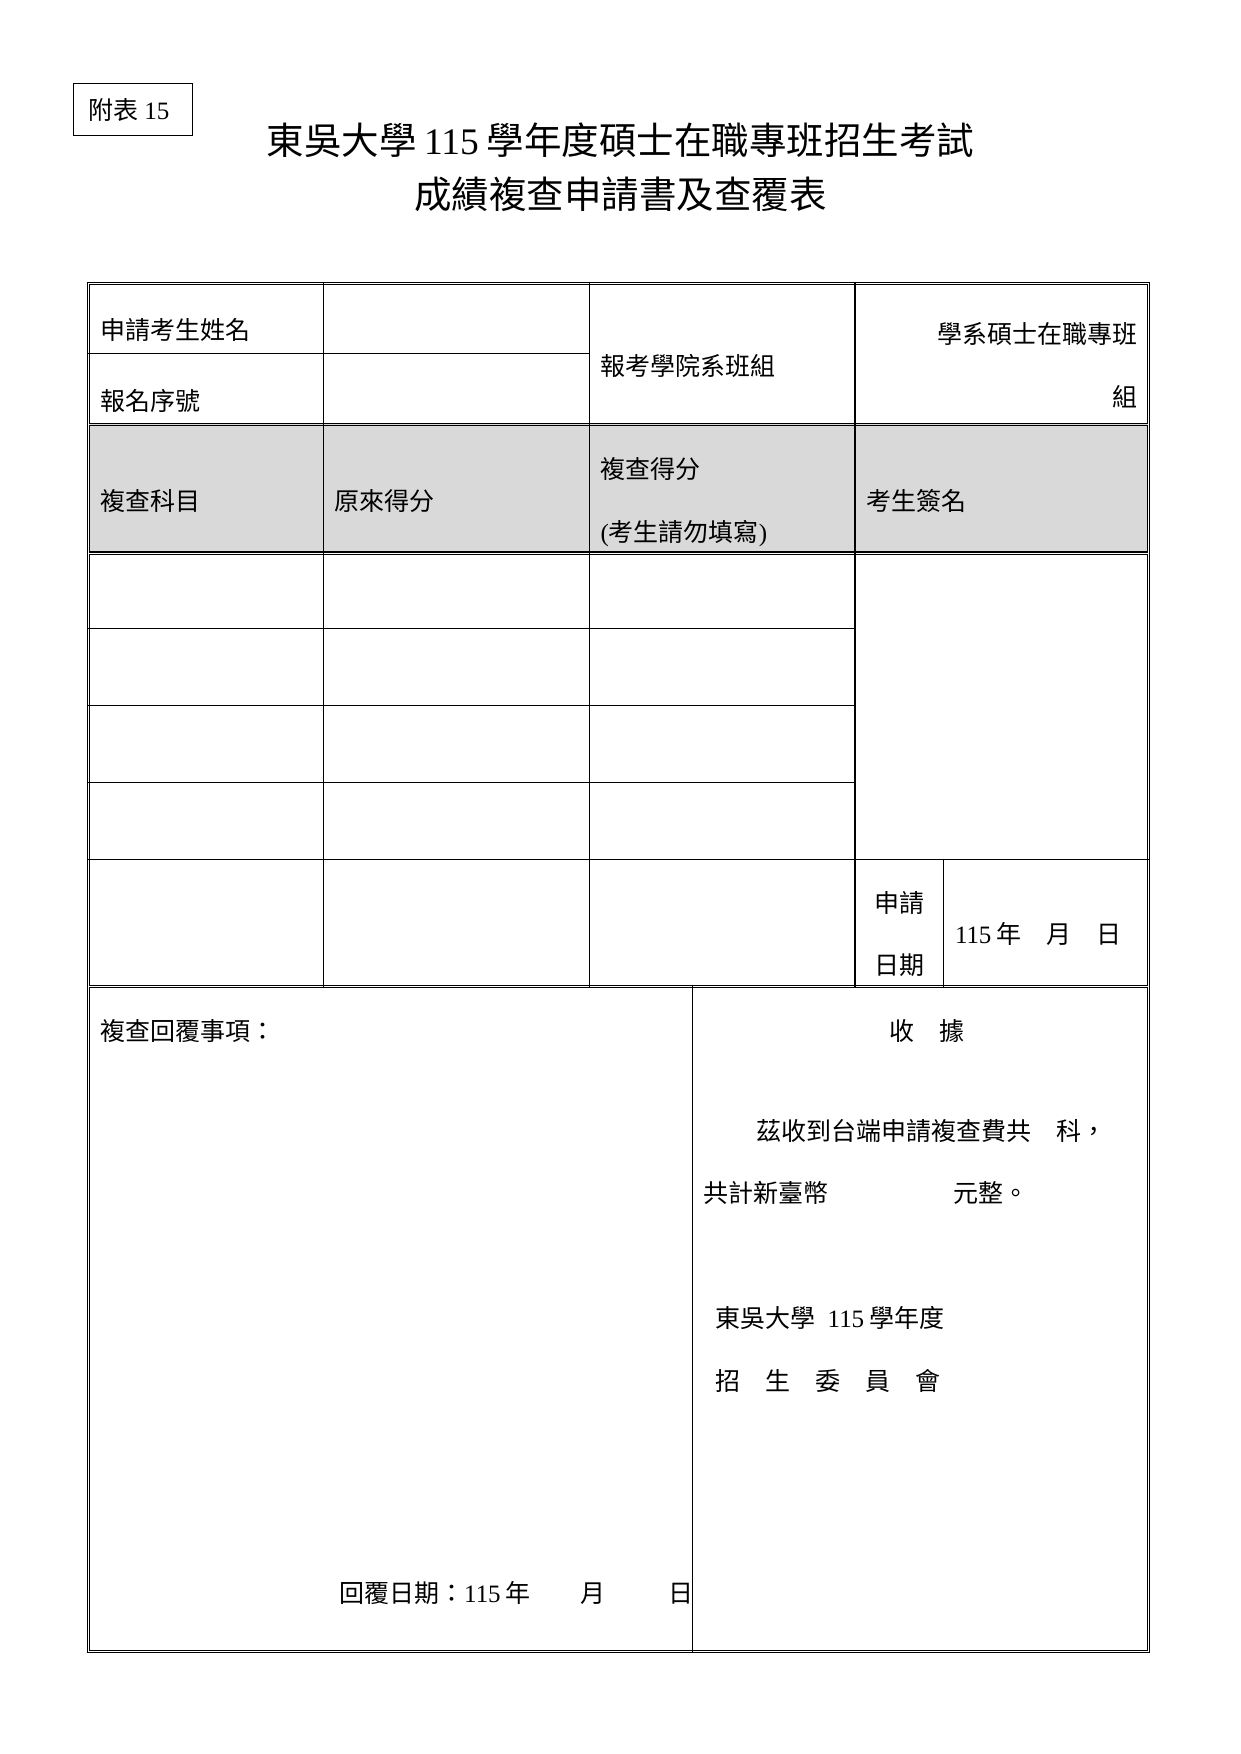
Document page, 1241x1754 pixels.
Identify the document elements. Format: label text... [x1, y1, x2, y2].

table_cell 複查科目 [90, 426, 323, 551]
table_cell [90, 629, 323, 705]
table_cell [324, 555, 589, 628]
table_cell [90, 555, 323, 628]
table_cell 115年 月 日 [944, 860, 1147, 984]
table_cell [856, 555, 1147, 858]
table_cell [324, 706, 589, 782]
text 東吳大學115學年度碩士在職專班招生考試 [89, 111, 1152, 165]
table_cell 招 生 委 員 會 [704, 1338, 957, 1400]
table_cell 考生簽名 [856, 426, 1147, 551]
table_header 東吳大學 115學年度 [704, 1275, 957, 1338]
table_cell 報名序號 [90, 354, 323, 423]
table_header 申請考生姓名 [90, 285, 323, 352]
table_cell [324, 860, 589, 984]
table_cell [90, 783, 323, 858]
table_header 學系碩士在職專班 組 [856, 285, 1147, 423]
table_cell [324, 354, 589, 423]
table_cell 申請日期 [856, 860, 943, 984]
table_cell 複查得分 (考生請勿填寫) [590, 426, 854, 551]
text 成績複查申請書及查覆表 [89, 165, 1152, 219]
table_cell [90, 860, 323, 984]
table_cell 收 據 茲收到台端申請複查費共 科， 共計新臺幣 元整。 [693, 988, 1147, 1650]
table_cell 複查回覆事項： 回覆日期：115年 月 日 [90, 988, 692, 1650]
table_header 報考學院系班組 [590, 285, 854, 423]
table_cell [590, 706, 854, 782]
table_cell [90, 706, 323, 782]
table_header [324, 285, 589, 352]
table_cell [590, 555, 854, 628]
table_cell [590, 860, 854, 984]
table_cell [590, 629, 854, 705]
table_cell [324, 629, 589, 705]
table_cell 原來得分 [324, 426, 589, 551]
table_cell [324, 783, 589, 858]
table_cell [590, 783, 854, 858]
